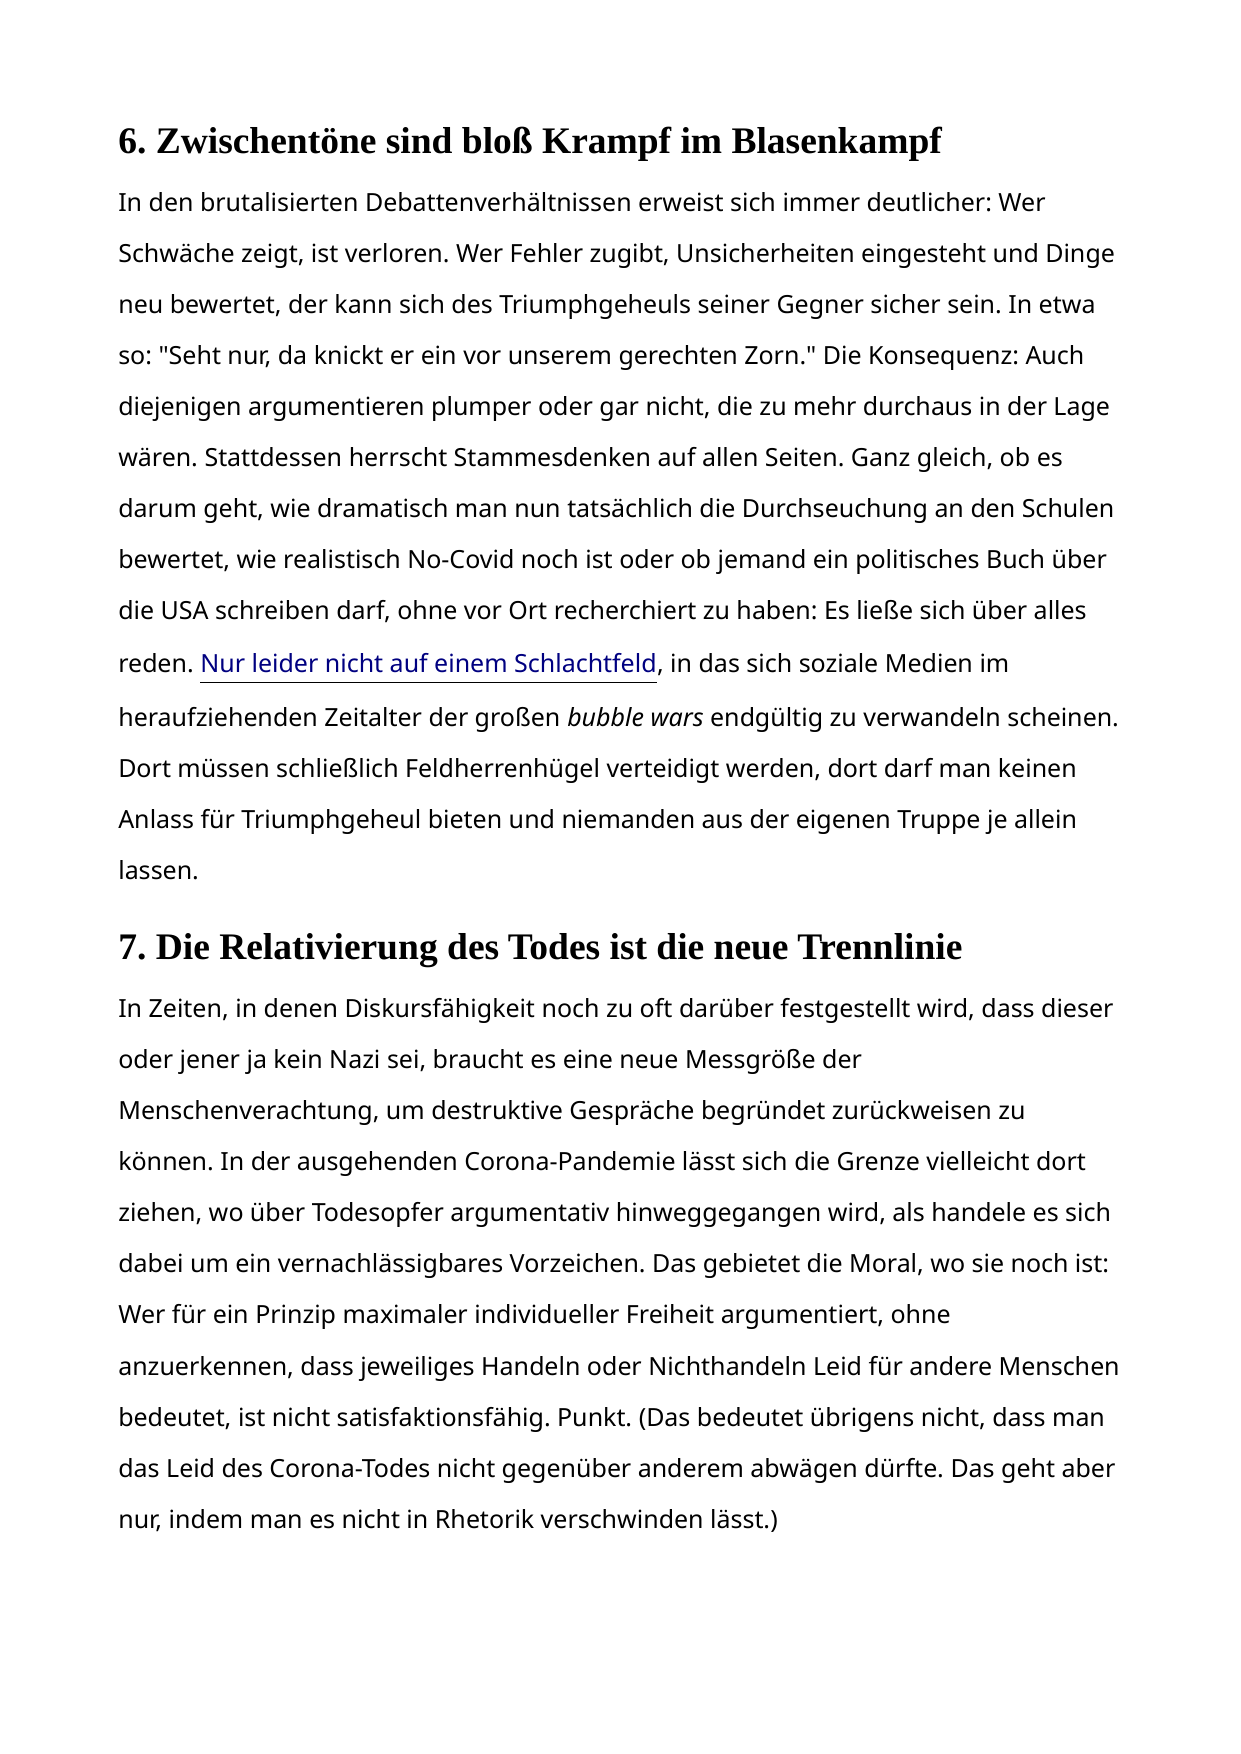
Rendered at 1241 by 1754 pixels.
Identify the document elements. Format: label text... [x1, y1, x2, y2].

text In den brutalisierten Debattenverhältnissen erweist sich immer deutlicher: Wer Schwäche zeigt, ist verloren. Wer Fehler zugibt, Unsicherheiten eingesteht und Dinge neu bewertet, der kann sich des Triumphgeheuls seiner Gegner sicher sein. In etwa so: "Seht nur, da knickt er ein vor unserem gerechten Zorn." Die Konsequenz: Auch diejenigen argumentieren plumper oder gar nicht, die zu mehr durchaus in der Lage wären. Stattdessen herrscht Stammesdenken auf allen Seiten. Ganz gleich, ob es darum geht, wie dramatisch man nun tatsächlich die Durchseuchung an den Schulen bewertet, wie realistisch No-Covid noch ist oder ob jemand ein politisches Buch über die USA schreiben darf, ohne vor Ort recherchiert zu haben: Es ließe sich über alles reden. Nur leider nicht auf einem Schlachtfeld, in das sich soziale Medien im heraufziehenden Zeitalter der großen bubble wars endgültig zu verwandeln scheinen. Dort müssen schließlich Feldherrenhügel verteidigt werden, dort darf man keinen Anlass für Triumphgeheul bieten und niemanden aus der eigenen Truppe je allein lassen. [118, 184, 1122, 887]
subtitle 6. Zwischentöne sind bloß Krampf im Blasenkampf [118, 118, 1122, 161]
subtitle 7. Die Relativierung des Todes ist die neue Trennlinie [118, 924, 1122, 968]
text In Zeiten, in denen Diskursfähigkeit noch zu oft darüber festgestellt wird, dass dieser oder jener ja kein Nazi sei, braucht es eine neue Messgröße der Menschenverachtung, um destruktive Gespräche begründet zurückweisen zu können. In der ausgehenden Corona-Pandemie lässt sich die Grenze vielleicht dort ziehen, wo über Todesopfer argumentativ hinweggegangen wird, als handele es sich dabei um ein vernachlässigbares Vorzeichen. Das gebietet die Moral, wo sie noch ist: Wer für ein Prinzip maximaler individueller Freiheit argumentiert, ohne anzuerkennen, dass jeweiliges Handeln oder Nichthandeln Leid für andere Menschen bedeutet, ist nicht satisfaktionsfähig. Punkt. (Das bedeutet übrigens nicht, dass man das Leid des Corona-Todes nicht gegenüber anderem abwägen dürfte. Das geht aber nur, indem man es nicht in Rhetorik verschwinden lässt.) [118, 991, 1122, 1535]
